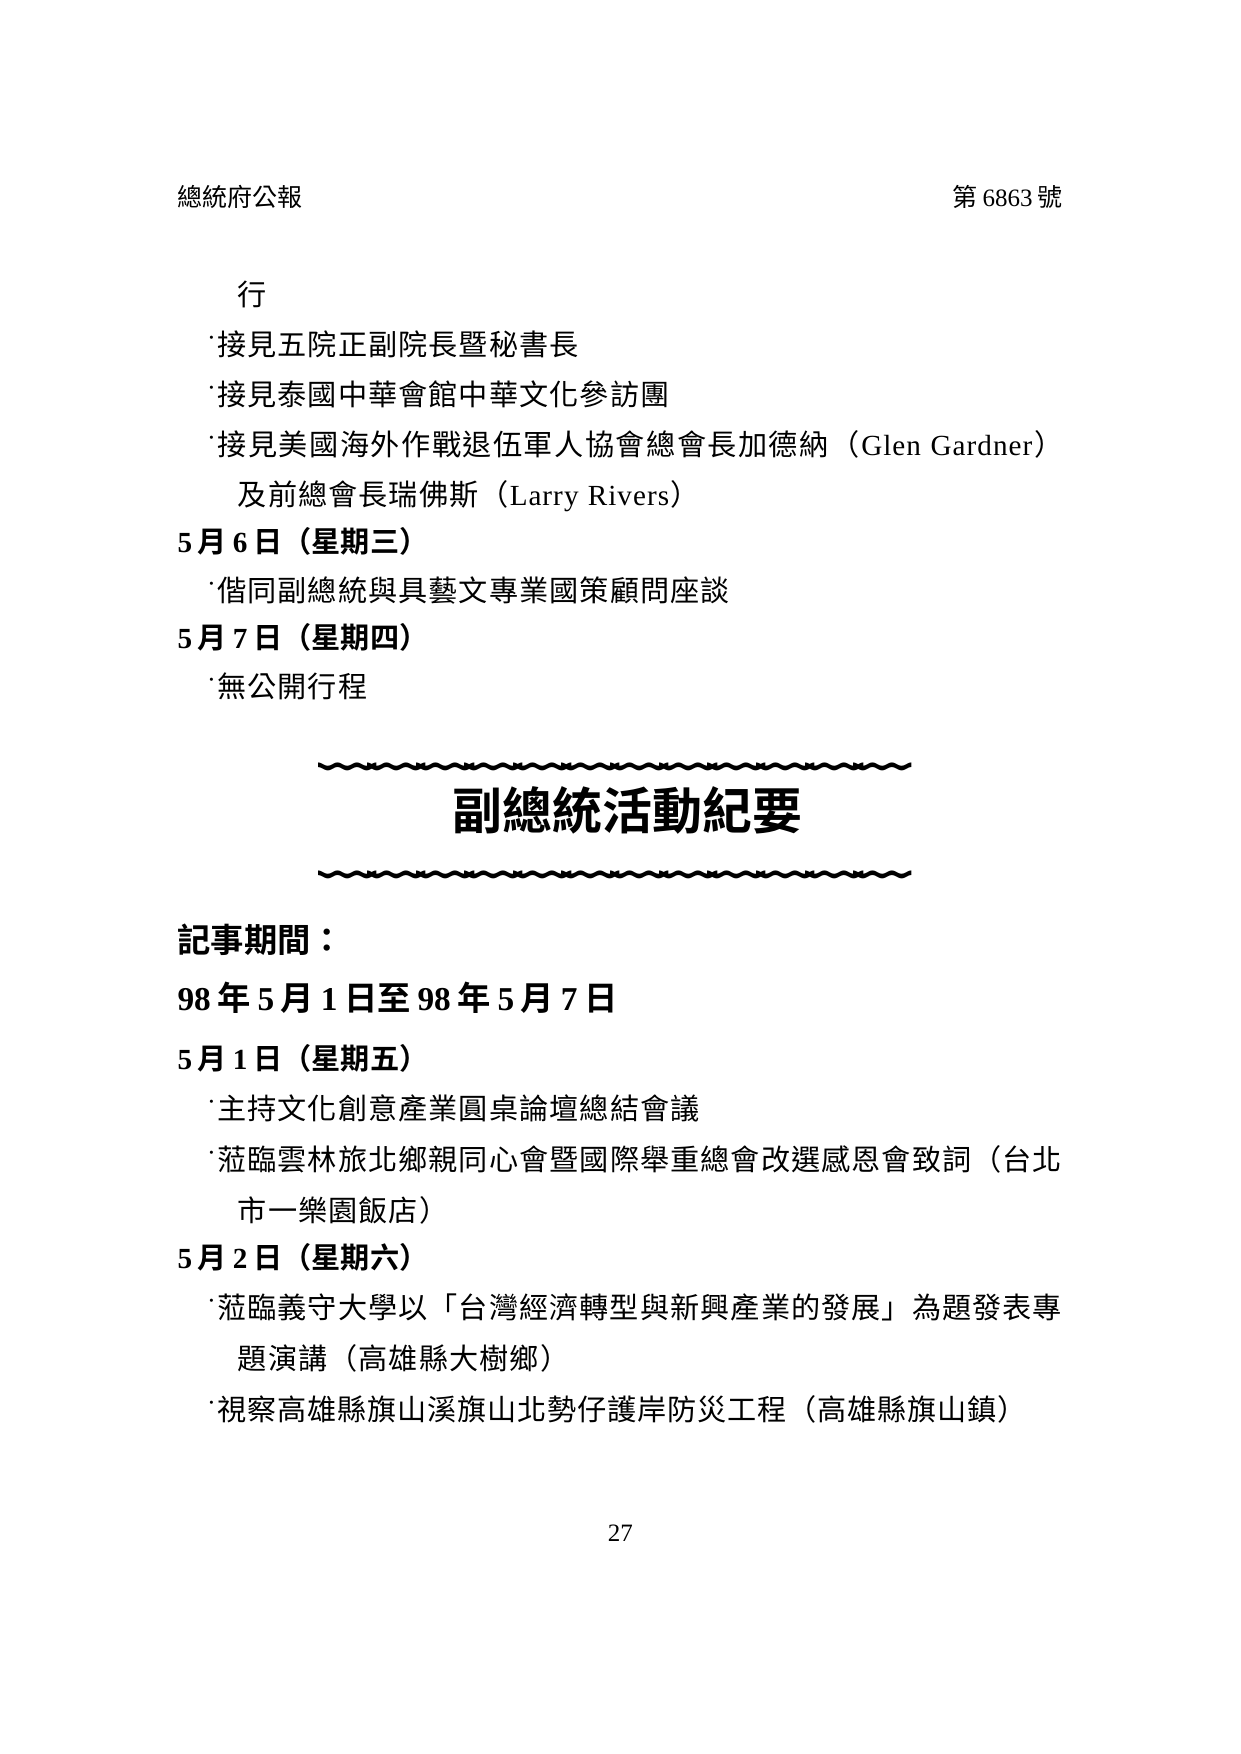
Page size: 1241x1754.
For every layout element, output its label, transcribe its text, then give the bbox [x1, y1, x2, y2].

text 5月7日（星期四） [177, 612, 1063, 657]
text ˙偕同副總統與具藝文專業國策顧問座談 [206, 562, 1063, 612]
text ˙接見泰國中華會館中華文化參訪團 [206, 366, 1063, 416]
text ˙無公開行程 [206, 657, 1063, 707]
text 5月2日（星期六） [177, 1231, 1063, 1277]
text ˙接見五院正副院長暨秘書長 [206, 316, 1063, 366]
text 5月1日（星期五） [177, 1032, 1063, 1078]
text 5月6日（星期三） [177, 516, 1063, 562]
text 記事期間： [177, 916, 1063, 962]
text ﹏﹏﹏﹏﹏﹏﹏﹏﹏﹏﹏﹏ [177, 853, 1063, 878]
text ﹏﹏﹏﹏﹏﹏﹏﹏﹏﹏﹏﹏ [177, 745, 1063, 770]
text ˙蒞臨雲林旅北鄉親同心會暨國際舉重總會改選感恩會致詞（台北市一樂園飯店） [206, 1129, 1063, 1231]
text ˙接見美國海外作戰退伍軍人協會總會長加德納（Glen Gardner）及前總會長瑞佛斯（Larry Rivers） [206, 416, 1063, 516]
text 副總統活動紀要 [192, 782, 1063, 841]
text ˙主持文化創意產業圓桌論壇總結會議 [206, 1078, 1063, 1129]
text ˙視察高雄縣旗山溪旗山北勢仔護岸防災工程（高雄縣旗山鎮） [206, 1379, 1063, 1430]
text 98年5月1日至98年5月7日 [177, 974, 1063, 1020]
text 行 [206, 266, 1063, 316]
text ˙蒞臨義守大學以「台灣經濟轉型與新興產業的發展」為題發表專題演講（高雄縣大樹鄉） [206, 1277, 1063, 1379]
